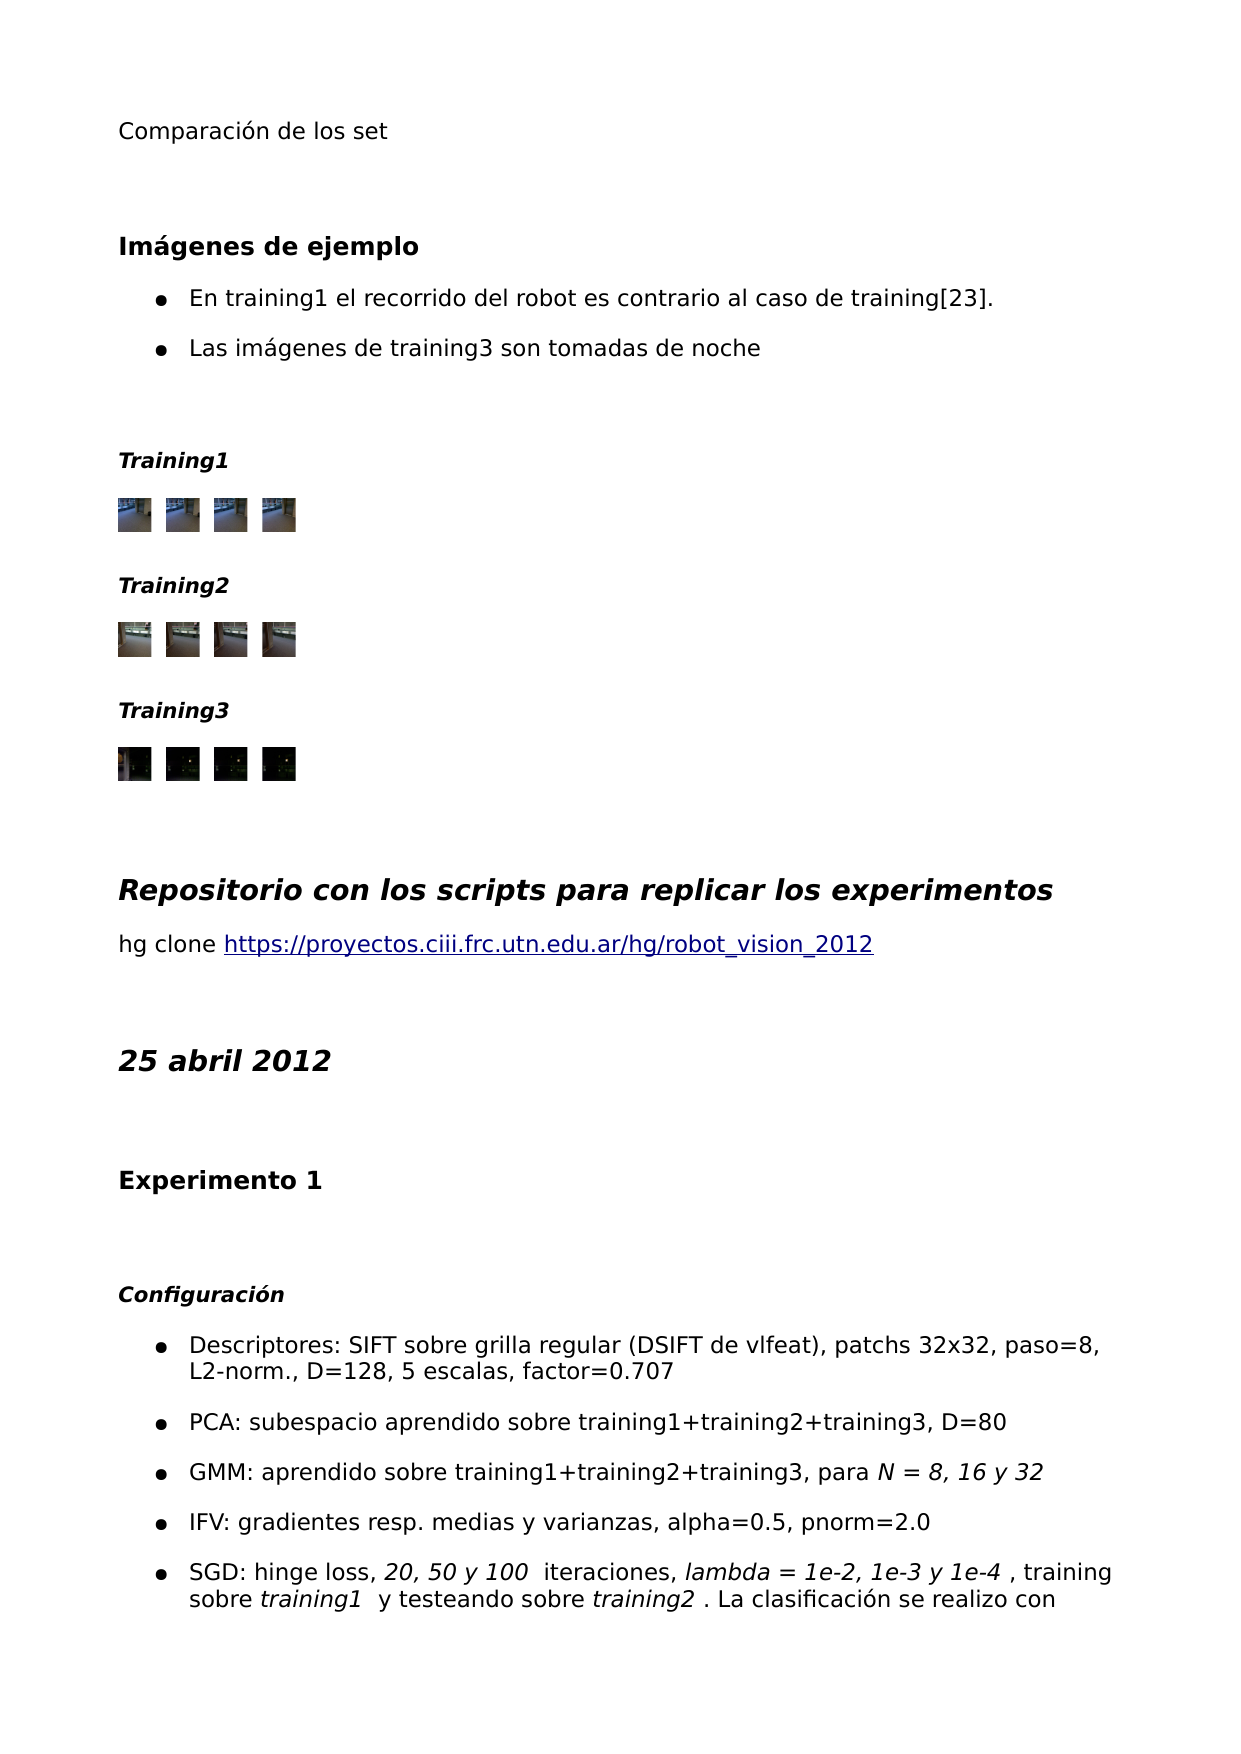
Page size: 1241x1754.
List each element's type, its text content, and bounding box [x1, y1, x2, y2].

subtitle 25 abril 2012 [118, 1045, 1122, 1078]
picture [166, 622, 200, 657]
list IFV: gradientes resp. medias y varianzas, alpha=0.5, pnorm=2.0 [153, 1509, 1122, 1536]
picture [214, 498, 248, 532]
list GMM: aprendido sobre training1+training2+training3, para N = 8, 16 y 32 [153, 1459, 1122, 1486]
subtitle Imágenes de ejemplo [118, 232, 1122, 261]
subtitle Configuración [118, 1283, 1122, 1307]
picture [214, 747, 248, 781]
subtitle Training1 [118, 449, 1122, 474]
picture [118, 747, 152, 781]
list SGD: hinge loss, 20, 50 y 100 iteraciones, lambda = 1e-2, 1e-3 y 1e-4 , training sobre training1 y testeando sobre training2 . La clasificación se realizo con [153, 1559, 1122, 1613]
list En training1 el recorrido del robot es contrario al caso de training[23]. [153, 285, 1122, 312]
picture [214, 622, 248, 657]
text hg clone https://proyectos.ciii.frc.utn.edu.ar/hg/robot_vision_2012 [118, 931, 1122, 958]
picture [166, 747, 200, 781]
list Las imágenes de training3 son tomadas de noche [153, 335, 1122, 362]
list Descriptores: SIFT sobre grilla regular (DSIFT de vlfeat), patchs 32x32, paso=8, L2-norm., D=128, 5 escalas, factor=0.707 [153, 1332, 1122, 1385]
picture [262, 747, 296, 781]
picture [118, 622, 152, 657]
list PCA: subespacio aprendido sobre training1+training2+training3, D=80 [153, 1409, 1122, 1435]
picture [262, 498, 296, 532]
subtitle Experimento 1 [118, 1166, 1122, 1195]
subtitle Training2 [118, 574, 1122, 598]
subtitle Repositorio con los scripts para replicar los experimentos [118, 873, 1122, 907]
picture [262, 622, 296, 657]
subtitle Training3 [118, 698, 1122, 723]
picture [166, 498, 200, 532]
text Comparación de los set [118, 118, 1122, 145]
picture [118, 498, 152, 532]
